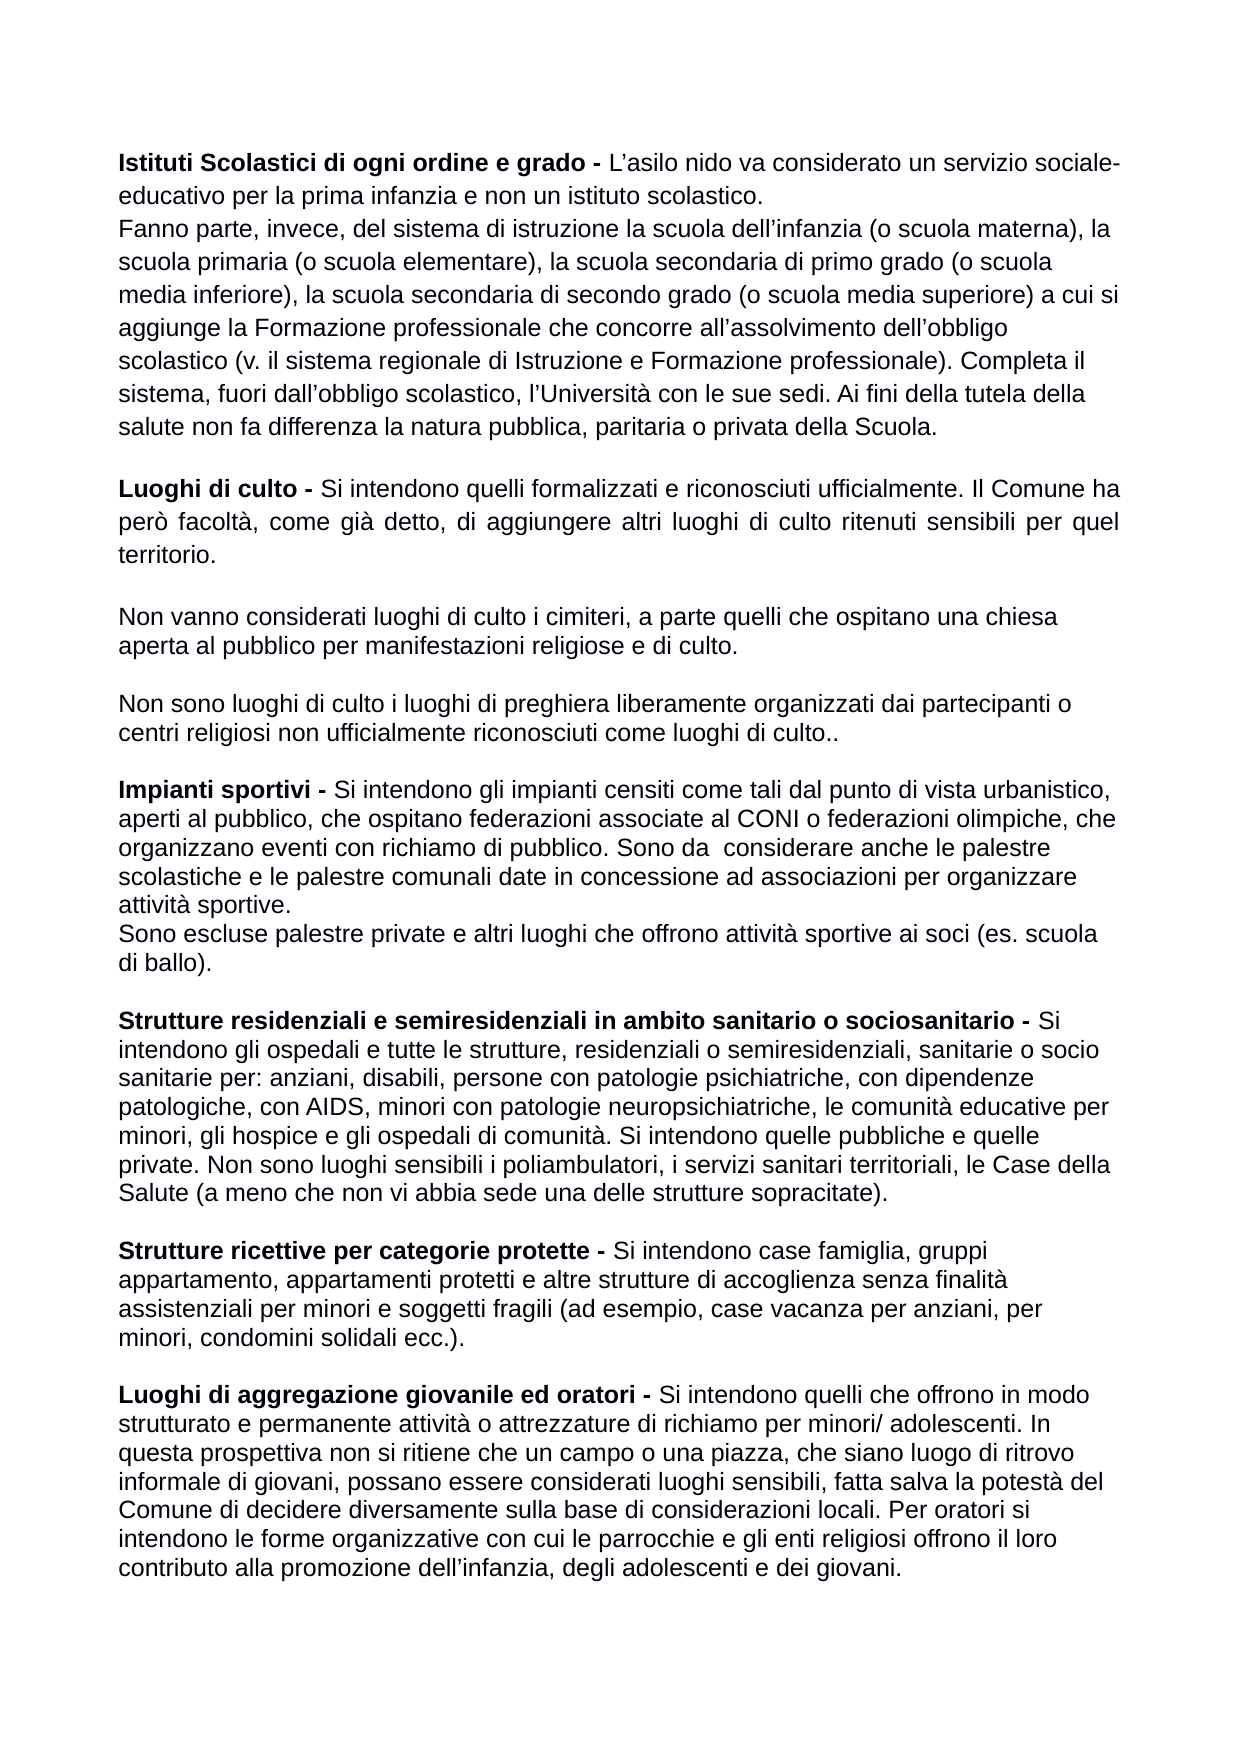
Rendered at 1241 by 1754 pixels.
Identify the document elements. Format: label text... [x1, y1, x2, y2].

text Non vanno considerati luoghi di culto i cimiteri, a parte quelli che ospitano una chiesa aperta al pubblico per manifestazioni religiose e di culto. [118, 602, 1122, 660]
text Non sono luoghi di culto i luoghi di preghiera liberamente organizzati dai partecipanti o centri religiosi non ufficialmente riconosciuti come luoghi di culto.. [118, 689, 1122, 746]
text Impianti sportivi - Si intendono gli impianti censiti come tali dal punto di vista urbanistico, aperti al pubblico, che ospitano federazioni associate al CONI o federazioni olimpiche, che organizzano eventi con richiamo di pubblico. Sono da considerare anche le palestre scolastiche e le palestre comunali date in concessione ad associazioni per organizzare attività sportive. Sono escluse palestre private e altri luoghi che offrono attività sportive ai soci (es. scuola di ballo). [118, 776, 1122, 977]
text Luoghi di culto - Si intendono quelli formalizzati e riconosciuti ufficialmente. Il Comune ha però facoltà, come già detto, di aggiungere altri luoghi di culto ritenuti sensibili per quel territorio. [118, 474, 1122, 569]
text Strutture ricettive per categorie protette - Si intendono case famiglia, gruppi appartamento, appartamenti protetti e altre strutture di accoglienza senza finalità assistenziali per minori e soggetti fragili (ad esempio, case vacanza per anziani, per minori, condomini solidali ecc.). [118, 1236, 1122, 1351]
text Luoghi di aggregazione giovanile ed oratori - Si intendono quelli che offrono in modo strutturato e permanente attività o attrezzature di richiamo per minori/ adolescenti. In questa prospettiva non si ritiene che un campo o una piazza, che siano luogo di ritrovo informale di giovani, possano essere considerati luoghi sensibili, fatta salva la potestà del Comune di decidere diversamente sulla base di considerazioni locali. Per oratori si intendono le forme organizzative con cui le parrocchie e gli enti religiosi offrono il loro contributo alla promozione dell’infanzia, degli adolescenti e dei giovani. [118, 1381, 1122, 1582]
text Strutture residenziali e semiresidenziali in ambito sanitario o sociosanitario - Si intendono gli ospedali e tutte le strutture, residenziali o semiresidenziali, sanitarie o socio sanitarie per: anziani, disabili, persone con patologie psichiatriche, con dipendenze patologiche, con AIDS, minori con patologie neuropsichiatriche, le comunità educative per minori, gli hospice e gli ospedali di comunità. Si intendono quelle pubbliche e quelle private. Non sono luoghi sensibili i poliambulatori, i servizi sanitari territoriali, le Case della Salute (a meno che non vi abbia sede una delle strutture sopracitate). [118, 1006, 1122, 1207]
text Istituti Scolastici di ogni ordine e grado - L’asilo nido va considerato un servizio sociale-educativo per la prima infanzia e non un istituto scolastico. Fanno parte, invece, del sistema di istruzione la scuola dell’infanzia (o scuola materna), la scuola primaria (o scuola elementare), la scuola secondaria di primo grado (o scuola media inferiore), la scuola secondaria di secondo grado (o scuola media superiore) a cui si aggiunge la Formazione professionale che concorre all’assolvimento dell’obbligo scolastico (v. il sistema regionale di Istruzione e Formazione professionale). Completa il sistema, fuori dall’obbligo scolastico, l’Università con le sue sedi. Ai fini della tutela della salute non fa differenza la natura pubblica, paritaria o privata della Scuola. [118, 148, 1122, 441]
